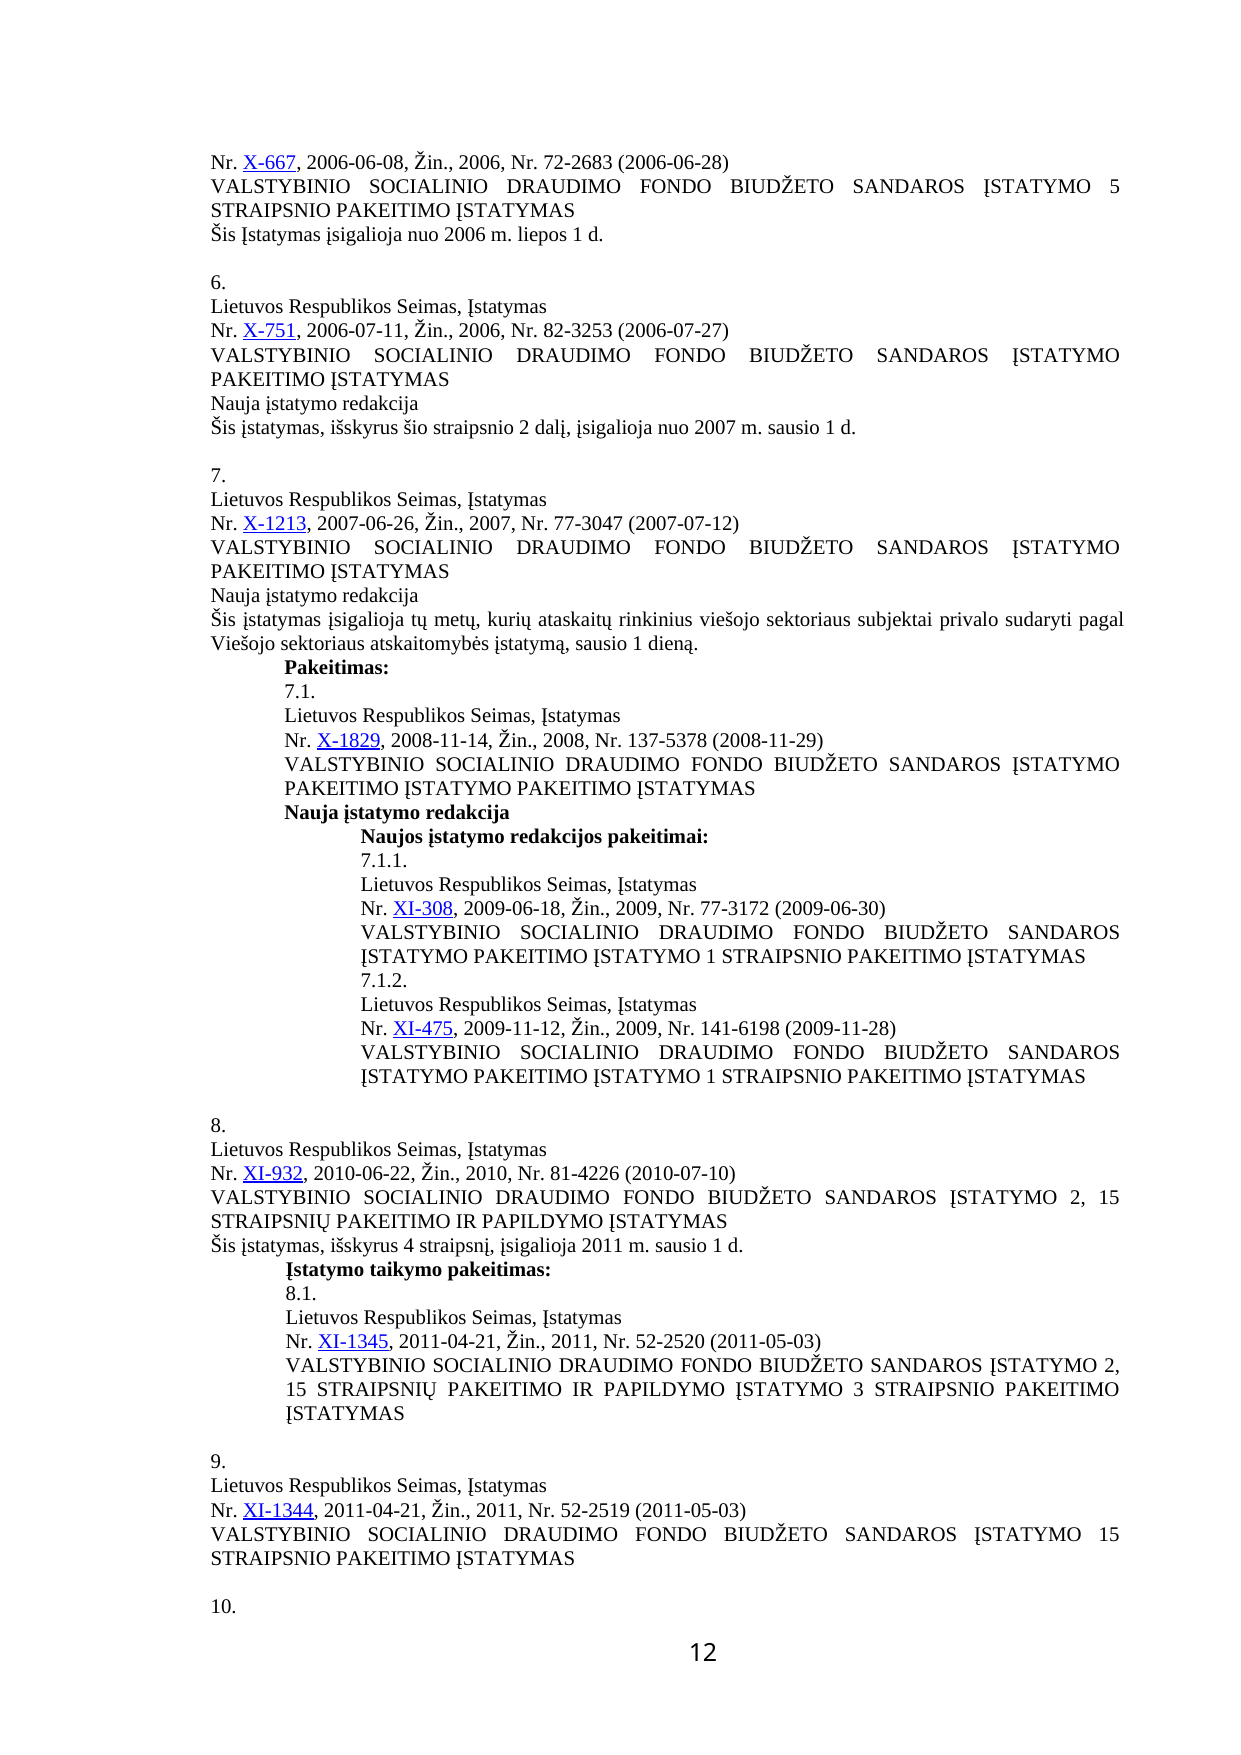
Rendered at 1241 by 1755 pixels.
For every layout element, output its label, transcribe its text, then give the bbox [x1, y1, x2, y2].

text 8.1. [210, 1281, 1120, 1305]
text 7. [210, 463, 1120, 487]
text Naujos įstatymo redakcijos pakeitimai: [285, 824, 1120, 848]
text VALSTYBINIO SOCIALINIO DRAUDIMO FONDO BIUDŽETO SANDAROS ĮSTATYMO PAKEITIMO ĮSTATYMAS [210, 342, 1120, 391]
text VALSTYBINIO SOCIALINIO DRAUDIMO FONDO BIUDŽETO SANDAROS ĮSTATYMO 2, 15 STRAIPSNIŲ PAKEITIMO IR PAPILDYMO ĮSTATYMO 3 STRAIPSNIO PAKEITIMO ĮSTATYMAS [285, 1353, 1120, 1425]
text Įstatymo taikymo pakeitimas: [210, 1257, 1120, 1281]
text Lietuvos Respublikos Seimas, Įstatymas [285, 872, 1120, 896]
text Nauja įstatymo redakcija [210, 583, 1120, 607]
text Lietuvos Respublikos Seimas, Įstatymas [210, 703, 1120, 727]
text Nauja įstatymo redakcija [210, 391, 1120, 415]
text 7.1.1. [285, 848, 1120, 872]
text Nr. X-751, 2006-07-11, Žin., 2006, Nr. 82-3253 (2006-07-27) [210, 318, 1120, 342]
text 10. [210, 1594, 1120, 1618]
text Šis Įstatymas įsigalioja nuo 2006 m. liepos 1 d. [210, 222, 1120, 246]
text VALSTYBINIO SOCIALINIO DRAUDIMO FONDO BIUDŽETO SANDAROS ĮSTATYMO PAKEITIMO ĮSTATYMAS [210, 535, 1120, 583]
text Nauja įstatymo redakcija [210, 800, 1120, 824]
text Šis įstatymas įsigalioja tų metų, kurių ataskaitų rinkinius viešojo sektoriaus subjektai privalo sudaryti pagal Viešojo sektoriaus atskaitomybės įstatymą, sausio 1 dieną. [210, 607, 1126, 655]
text Pakeitimas: [210, 655, 1120, 679]
text Lietuvos Respublikos Seimas, Įstatymas [210, 487, 1120, 511]
text 7.1. [210, 679, 1120, 703]
text 8. [210, 1112, 1120, 1137]
text VALSTYBINIO SOCIALINIO DRAUDIMO FONDO BIUDŽETO SANDAROS ĮSTATYMO 2, 15 STRAIPSNIŲ PAKEITIMO IR PAPILDYMO ĮSTATYMAS [210, 1185, 1120, 1233]
text Nr. X-1213, 2007-06-26, Žin., 2007, Nr. 77-3047 (2007-07-12) [210, 511, 1120, 535]
text Lietuvos Respublikos Seimas, Įstatymas [210, 1305, 1120, 1329]
text Lietuvos Respublikos Seimas, Įstatymas [285, 992, 1120, 1016]
text VALSTYBINIO SOCIALINIO DRAUDIMO FONDO BIUDŽETO SANDAROS ĮSTATYMO 15 STRAIPSNIO PAKEITIMO ĮSTATYMAS [210, 1522, 1120, 1570]
text 9. [210, 1449, 1120, 1473]
text Nr. XI-308, 2009-06-18, Žin., 2009, Nr. 77-3172 (2009-06-30) [285, 896, 1120, 920]
text VALSTYBINIO SOCIALINIO DRAUDIMO FONDO BIUDŽETO SANDAROS ĮSTATYMO PAKEITIMO ĮSTATYMO 1 STRAIPSNIO PAKEITIMO ĮSTATYMAS [360, 920, 1120, 968]
text VALSTYBINIO SOCIALINIO DRAUDIMO FONDO BIUDŽETO SANDAROS ĮSTATYMO 5 STRAIPSNIO PAKEITIMO ĮSTATYMAS [210, 174, 1120, 222]
text Nr. XI-1344, 2011-04-21, Žin., 2011, Nr. 52-2519 (2011-05-03) [210, 1497, 1120, 1522]
text Šis įstatymas, išskyrus šio straipsnio 2 dalį, įsigalioja nuo 2007 m. sausio 1 d. [210, 415, 1126, 439]
text Nr. X-667, 2006-06-08, Žin., 2006, Nr. 72-2683 (2006-06-28) [210, 150, 1120, 174]
text Lietuvos Respublikos Seimas, Įstatymas [210, 1137, 1120, 1161]
text Nr. XI-932, 2010-06-22, Žin., 2010, Nr. 81-4226 (2010-07-10) [210, 1161, 1120, 1185]
text Lietuvos Respublikos Seimas, Įstatymas [210, 294, 1120, 318]
text Nr. XI-1345, 2011-04-21, Žin., 2011, Nr. 52-2520 (2011-05-03) [210, 1329, 1120, 1353]
text Nr. X-1829, 2008-11-14, Žin., 2008, Nr. 137-5378 (2008-11-29) [210, 727, 1120, 752]
text VALSTYBINIO SOCIALINIO DRAUDIMO FONDO BIUDŽETO SANDAROS ĮSTATYMO PAKEITIMO ĮSTATYMO PAKEITIMO ĮSTATYMAS [284, 752, 1120, 800]
text 6. [210, 270, 1120, 294]
text VALSTYBINIO SOCIALINIO DRAUDIMO FONDO BIUDŽETO SANDAROS ĮSTATYMO PAKEITIMO ĮSTATYMO 1 STRAIPSNIO PAKEITIMO ĮSTATYMAS [360, 1040, 1120, 1088]
text Šis įstatymas, išskyrus 4 straipsnį, įsigalioja 2011 m. sausio 1 d. [210, 1233, 1120, 1257]
text Lietuvos Respublikos Seimas, Įstatymas [210, 1473, 1120, 1497]
text 7.1.2. [285, 968, 1120, 992]
text Nr. XI-475, 2009-11-12, Žin., 2009, Nr. 141-6198 (2009-11-28) [285, 1016, 1120, 1040]
